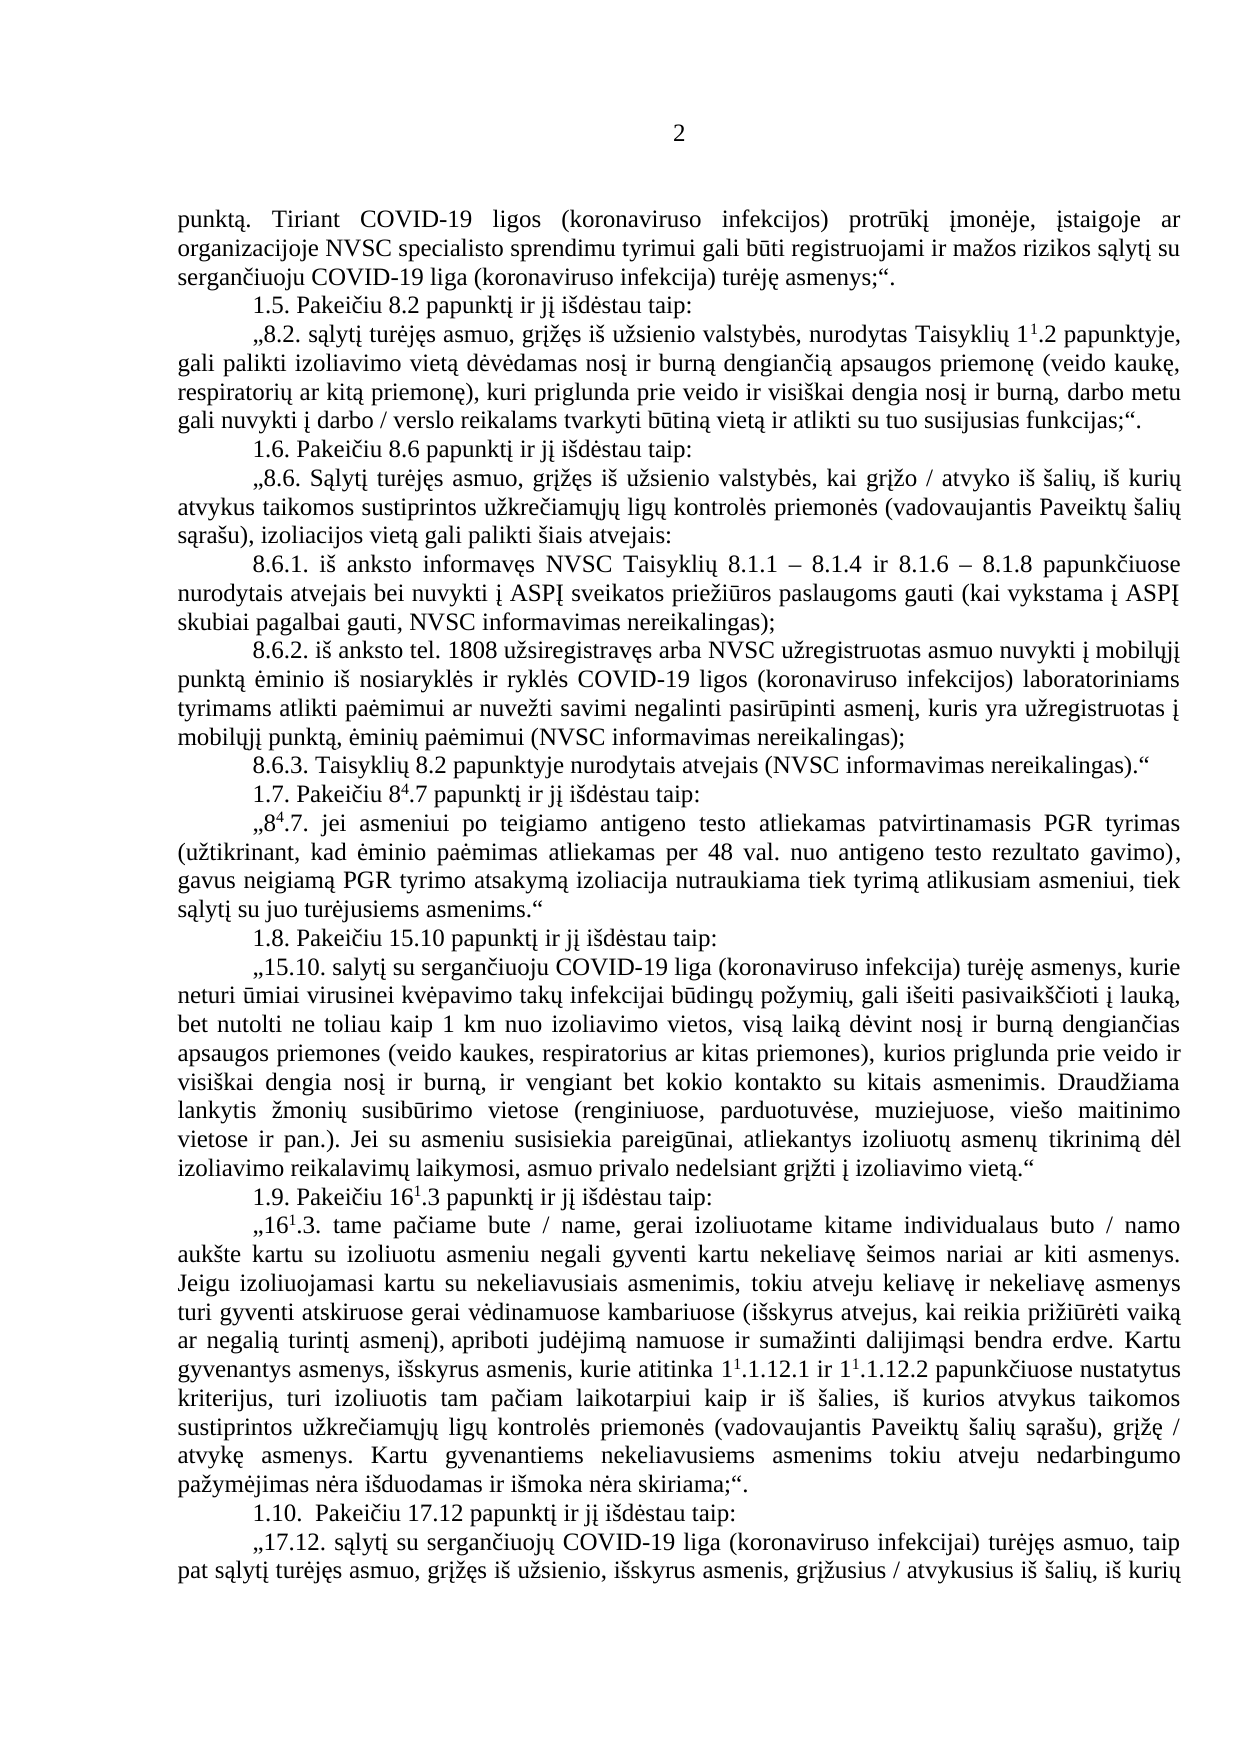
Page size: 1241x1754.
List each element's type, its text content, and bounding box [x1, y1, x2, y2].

text 1.8. Pakeičiu 15.10 papunktį ir jį išdėstau taip: [177, 923, 1181, 952]
text „161.3. tame pačiame bute / name, gerai izoliuotame kitame individualaus buto / namo aukšte kartu su izoliuotu asmeniu negali gyventi kartu nekeliavę šeimos nariai ar kiti asmenys. Jeigu izoliuojamasi kartu su nekeliavusiais asmenimis, tokiu atveju keliavę ir nekeliavę asmenys turi gyventi atskiruose gerai vėdinamuose kambariuose (išskyrus atvejus, kai reikia prižiūrėti vaiką ar negalią turintį asmenį), apriboti judėjimą namuose ir sumažinti dalijimąsi bendra erdve. Kartu gyvenantys asmenys, išskyrus asmenis, kurie atitinka 11.1.12.1 ir 11.1.12.2 papunkčiuose nustatytus kriterijus, turi izoliuotis tam pačiam laikotarpiui kaip ir iš šalies, iš kurios atvykus taikomos sustiprintos užkrečiamųjų ligų kontrolės priemonės (vadovaujantis Paveiktų šalių sąrašu), grįžę / atvykę asmenys. Kartu gyvenantiems nekeliavusiems asmenims tokiu atveju nedarbingumo pažymėjimas nėra išduodamas ir išmoka nėra skiriama;“. [177, 1211, 1181, 1498]
text „8.6. Sąlytį turėjęs asmuo, grįžęs iš užsienio valstybės, kai grįžo / atvyko iš šalių, iš kurių atvykus taikomos sustiprintos užkrečiamųjų ligų kontrolės priemonės (vadovaujantis Paveiktų šalių sąrašu), izoliacijos vietą gali palikti šiais atvejais: [177, 463, 1181, 549]
text 1.5. Pakeičiu 8.2 papunktį ir jį išdėstau taip: [177, 291, 1181, 319]
text 8.6.3. Taisyklių 8.2 papunktyje nurodytais atvejais (NVSC informavimas nereikalingas).“ [177, 751, 1181, 779]
text 1.10. Pakeičiu 17.12 papunktį ir jį išdėstau taip: [177, 1498, 1181, 1527]
text „84.7. jei asmeniui po teigiamo antigeno testo atliekamas patvirtinamasis PGR tyrimas (užtikrinant, kad ėminio paėmimas atliekamas per 48 val. nuo antigeno testo rezultato gavimo), gavus neigiamą PGR tyrimo atsakymą izoliacija nutraukiama tiek tyrimą atlikusiam asmeniui, tiek sąlytį su juo turėjusiems asmenims.“ [177, 808, 1181, 923]
text punktą. Tiriant COVID-19 ligos (koronaviruso infekcijos) protrūkį įmonėje, įstaigoje ar organizacijoje NVSC specialisto sprendimu tyrimui gali būti registruojami ir mažos rizikos sąlytį su sergančiuoju COVID-19 liga (koronaviruso infekcija) turėję asmenys;“. [177, 204, 1181, 291]
text 1.6. Pakeičiu 8.6 papunktį ir jį išdėstau taip: [177, 434, 1181, 463]
text „15.10. salytį su sergančiuoju COVID-19 liga (koronaviruso infekcija) turėję asmenys, kurie neturi ūmiai virusinei kvėpavimo takų infekcijai būdingų požymių, gali išeiti pasivaikščioti į lauką, bet nutolti ne toliau kaip 1 km nuo izoliavimo vietos, visą laiką dėvint nosį ir burną dengiančias apsaugos priemones (veido kaukes, respiratorius ar kitas priemones), kurios priglunda prie veido ir visiškai dengia nosį ir burną, ir vengiant bet kokio kontakto su kitais asmenimis. Draudžiama lankytis žmonių susibūrimo vietose (renginiuose, parduotuvėse, muziejuose, viešo maitinimo vietose ir pan.). Jei su asmeniu susisiekia pareigūnai, atliekantys izoliuotų asmenų tikrinimą dėl izoliavimo reikalavimų laikymosi, asmuo privalo nedelsiant grįžti į izoliavimo vietą.“ [177, 952, 1181, 1182]
text „17.12. sąlytį su sergančiuojų COVID-19 liga (koronaviruso infekcijai) turėjęs asmuo, taip pat sąlytį turėjęs asmuo, grįžęs iš užsienio, išskyrus asmenis, grįžusius / atvykusius iš šalių, iš kurių [177, 1527, 1181, 1584]
text 8.6.1. iš anksto informavęs NVSC Taisyklių 8.1.1 – 8.1.4 ir 8.1.6 – 8.1.8 papunkčiuose nurodytais atvejais bei nuvykti į ASPĮ sveikatos priežiūros paslaugoms gauti (kai vykstama į ASPĮ skubiai pagalbai gauti, NVSC informavimas nereikalingas); [177, 549, 1181, 636]
text „8.2. sąlytį turėjęs asmuo, grįžęs iš užsienio valstybės, nurodytas Taisyklių 11.2 papunktyje, gali palikti izoliavimo vietą dėvėdamas nosį ir burną dengiančią apsaugos priemonę (veido kaukę, respiratorių ar kitą priemonę), kuri priglunda prie veido ir visiškai dengia nosį ir burną, darbo metu gali nuvykti į darbo / verslo reikalams tvarkyti būtiną vietą ir atlikti su tuo susijusias funkcijas;“. [177, 319, 1181, 434]
text 1.7. Pakeičiu 84.7 papunktį ir jį išdėstau taip: [177, 779, 1181, 808]
text 1.9. Pakeičiu 161.3 papunktį ir jį išdėstau taip: [177, 1182, 1181, 1211]
text 8.6.2. iš anksto tel. 1808 užsiregistravęs arba NVSC užregistruotas asmuo nuvykti į mobilųjį punktą ėminio iš nosiaryklės ir ryklės COVID-19 ligos (koronaviruso infekcijos) laboratoriniams tyrimams atlikti paėmimui ar nuvežti savimi negalinti pasirūpinti asmenį, kuris yra užregistruotas į mobilųjį punktą, ėminių paėmimui (NVSC informavimas nereikalingas); [177, 636, 1181, 751]
